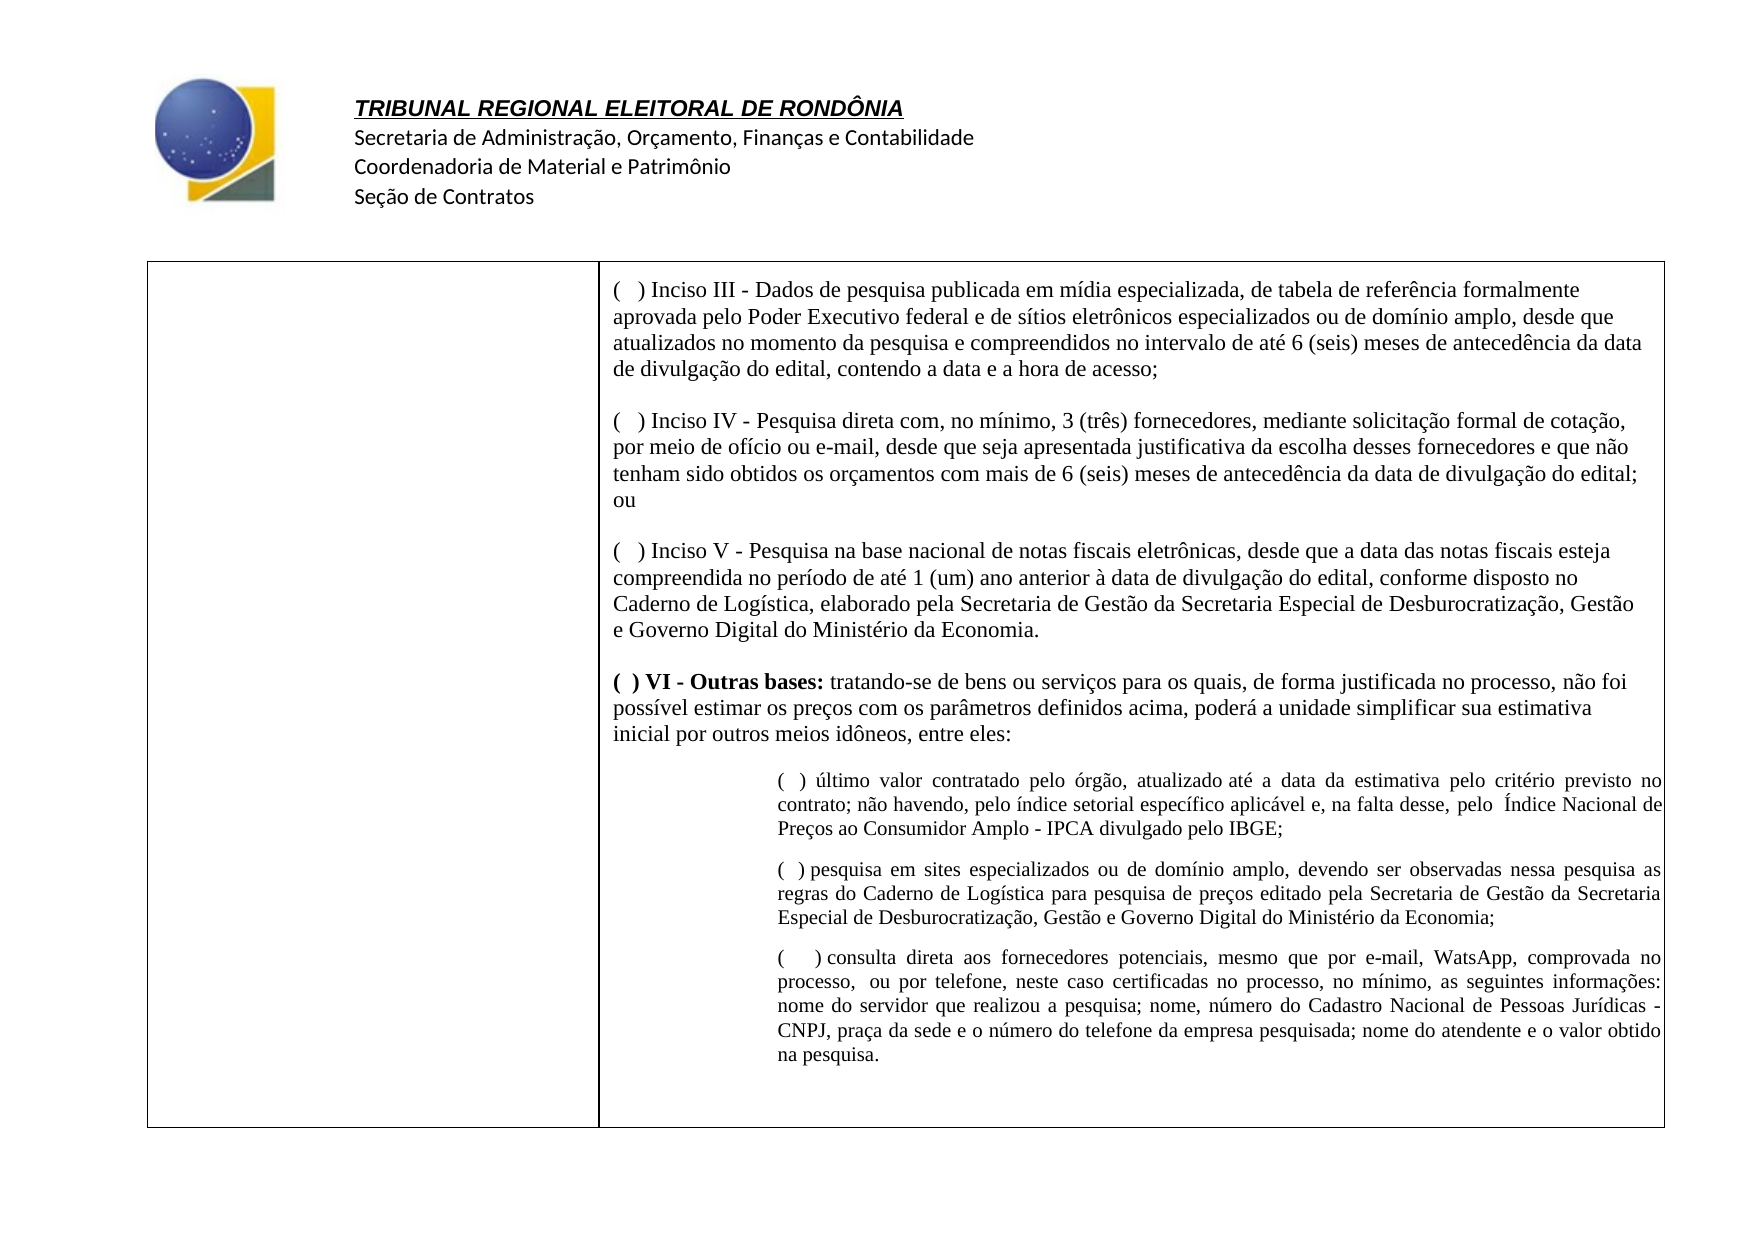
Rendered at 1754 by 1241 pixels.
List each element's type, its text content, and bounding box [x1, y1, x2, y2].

table_cell ( ) Inciso III - Dados de pesquisa publicada em mídia especializada, de tabela de referência formalmente aprovada pelo Poder Executivo federal e de sítios eletrônicos especializados ou de domínio amplo, desde que atualizados no momento da pesquisa e compreendidos no intervalo de até 6 (seis) meses de antecedência da data de divulgação do edital, contendo a data e a hora de acesso; ( ) Inciso IV - Pesquisa direta com, no mínimo, 3 (três) fornecedores, mediante solicitação formal de cotação, por meio de ofício ou e-mail, desde que seja apresentada justificativa da escolha desses fornecedores e que não tenham sido obtidos os orçamentos com mais de 6 (seis) meses de antecedência da data de divulgação do edital; ou ( ) Inciso V - Pesquisa na base nacional de notas fiscais eletrônicas, desde que a data das notas fiscais esteja compreendida no período de até 1 (um) ano anterior à data de divulgação do edital, conforme disposto no Caderno de Logística, elaborado pela Secretaria de Gestão da Secretaria Especial de Desburocratização, Gestão e Governo Digital do Ministério da Economia. ( ) VI - Outras bases: tratando-se de bens ou serviços para os quais, de forma justificada no processo, não foi possível estimar os preços com os parâmetros definidos acima, poderá a unidade simplificar sua estimativa inicial por outros meios idôneos, entre eles: ( ) último valor contratado pelo órgão, atualizado até a data da estimativa pelo critério previsto no contrato; não havendo, pelo índice setorial específico aplicável e, na falta desse, pelo Índice Nacional de Preços ao Consumidor Amplo - IPCA divulgado pelo IBGE; ( ) pesquisa em sites especializados ou de domínio amplo, devendo ser observadas nessa pesquisa as regras do Caderno de Logística para pesquisa de preços editado pela Secretaria de Gestão da Secretaria Especial de Desburocratização, Gestão e Governo Digital do Ministério da Economia; ( ) consulta direta aos fornecedores potenciais, mesmo que por e-mail, WatsApp, comprovada no processo, ou por telefone, neste caso certificadas no processo, no mínimo, as seguintes informações: nome do servidor que realizou a pesquisa; nome, número do Cadastro Nacional de Pessoas Jurídicas - CNPJ, praça da sede e o número do telefone da empresa pesquisada; nome do atendente e o valor obtido na pesquisa. [600, 262, 1664, 1127]
table_cell [148, 262, 598, 1127]
